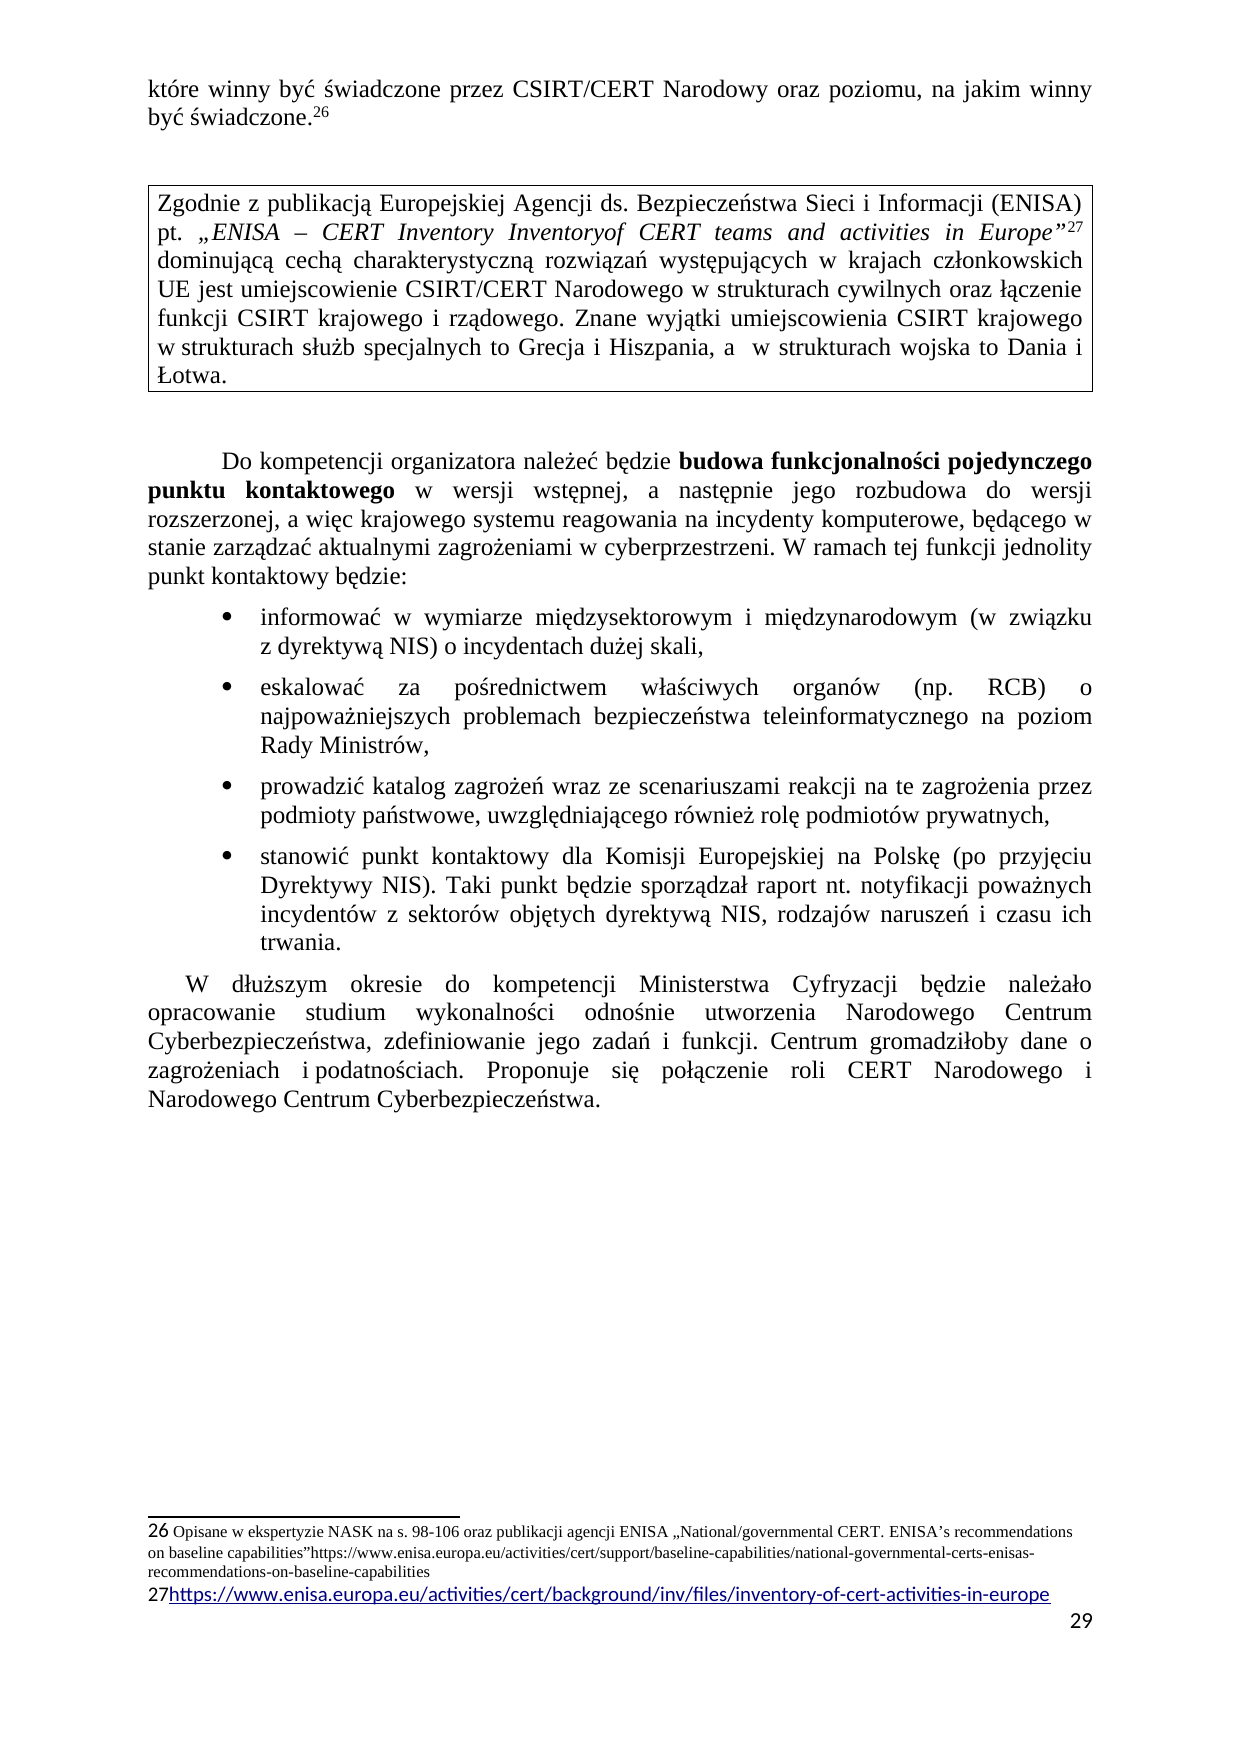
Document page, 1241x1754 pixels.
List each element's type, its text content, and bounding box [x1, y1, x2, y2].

list prowadzić katalog zagrożeń wraz ze scenariuszami reakcji na te zagrożenia przez podmioty państwowe, uwzględniającego również rolę podmiotów prywatnych, [223, 771, 1093, 829]
text Zgodnie z publikacją Europejskiej Agencji ds. Bezpieczeństwa Sieci i Informacji (ENISA) pt. „ENISA – CERT Inventory Inventoryof CERT teams and activities in Europe” dominującą cechą charakterystyczną rozwiązań występujących w krajach członkowskich UE jest umiejscowienie CSIRT/CERT Narodowego w strukturach cywilnych oraz łączenie funkcji CSIRT krajowego i rządowego. Znane wyjątki umiejscowienia CSIRT krajowego w strukturach służb specjalnych to Grecja i Hiszpania, a w strukturach wojska to Dania i Łotwa. [149, 186, 1092, 391]
list eskalować za pośrednictwem właściwych organów (np. RCB) o najpoważniejszych problemach bezpieczeństwa teleinformatycznego na poziom Rady Ministrów, [223, 672, 1093, 759]
list stanowić punkt kontaktowy dla Komisji Europejskiej na Polskę (po przyjęciu Dyrektywy NIS). Taki punkt będzie sporządzał raport nt. notyfikacji poważnych incydentów z sektorów objętych dyrektywą NIS, rodzajów naruszeń i czasu ich trwania. [223, 841, 1093, 956]
text W dłuższym okresie do kompetencji Ministerstwa Cyfryzacji będzie należało opracowanie studium wykonalności odnośnie utworzenia Narodowego Centrum Cyberbezpieczeństwa, zdefiniowanie jego zadań i funkcji. Centrum gromadziłoby dane o zagrożeniach i podatnościach. Proponuje się połączenie roli CERT Narodowego i Narodowego Centrum Cyberbezpieczeństwa. [148, 969, 1093, 1112]
text które winny być świadczone przez CSIRT/CERT Narodowy oraz poziomu, na jakim winny być świadczone. [148, 74, 1093, 131]
text https://www.enisa.europa.eu/activities/cert/background/inv/files/inventory-of-cert-activities-in-europe [148, 1581, 1093, 1606]
list informować w wymiarze międzysektorowym i międzynarodowym (w związku z dyrektywą NIS) o incydentach dużej skali, [223, 602, 1093, 660]
text Do kompetencji organizatora należeć będzie budowa funkcjonalności pojedynczego punktu kontaktowego w wersji wstępnej, a następnie jego rozbudowa do wersji rozszerzonej, a więc krajowego systemu reagowania na incydenty komputerowe, będącego w stanie zarządzać aktualnymi zagrożeniami w cyberprzestrzeni. W ramach tej funkcji jednolity punkt kontaktowy będzie: [148, 446, 1093, 590]
text Opisane w ekspertyzie NASK na s. 98-106 oraz publikacji agencji ENISA „National/governmental CERT. ENISA’s recommendations on baseline capabilities”https://www.enisa.europa.eu/activities/cert/support/baseline-capabilities/national-governmental-certs-enisas-recommendations-on-baseline-capabilities [148, 1517, 1093, 1581]
